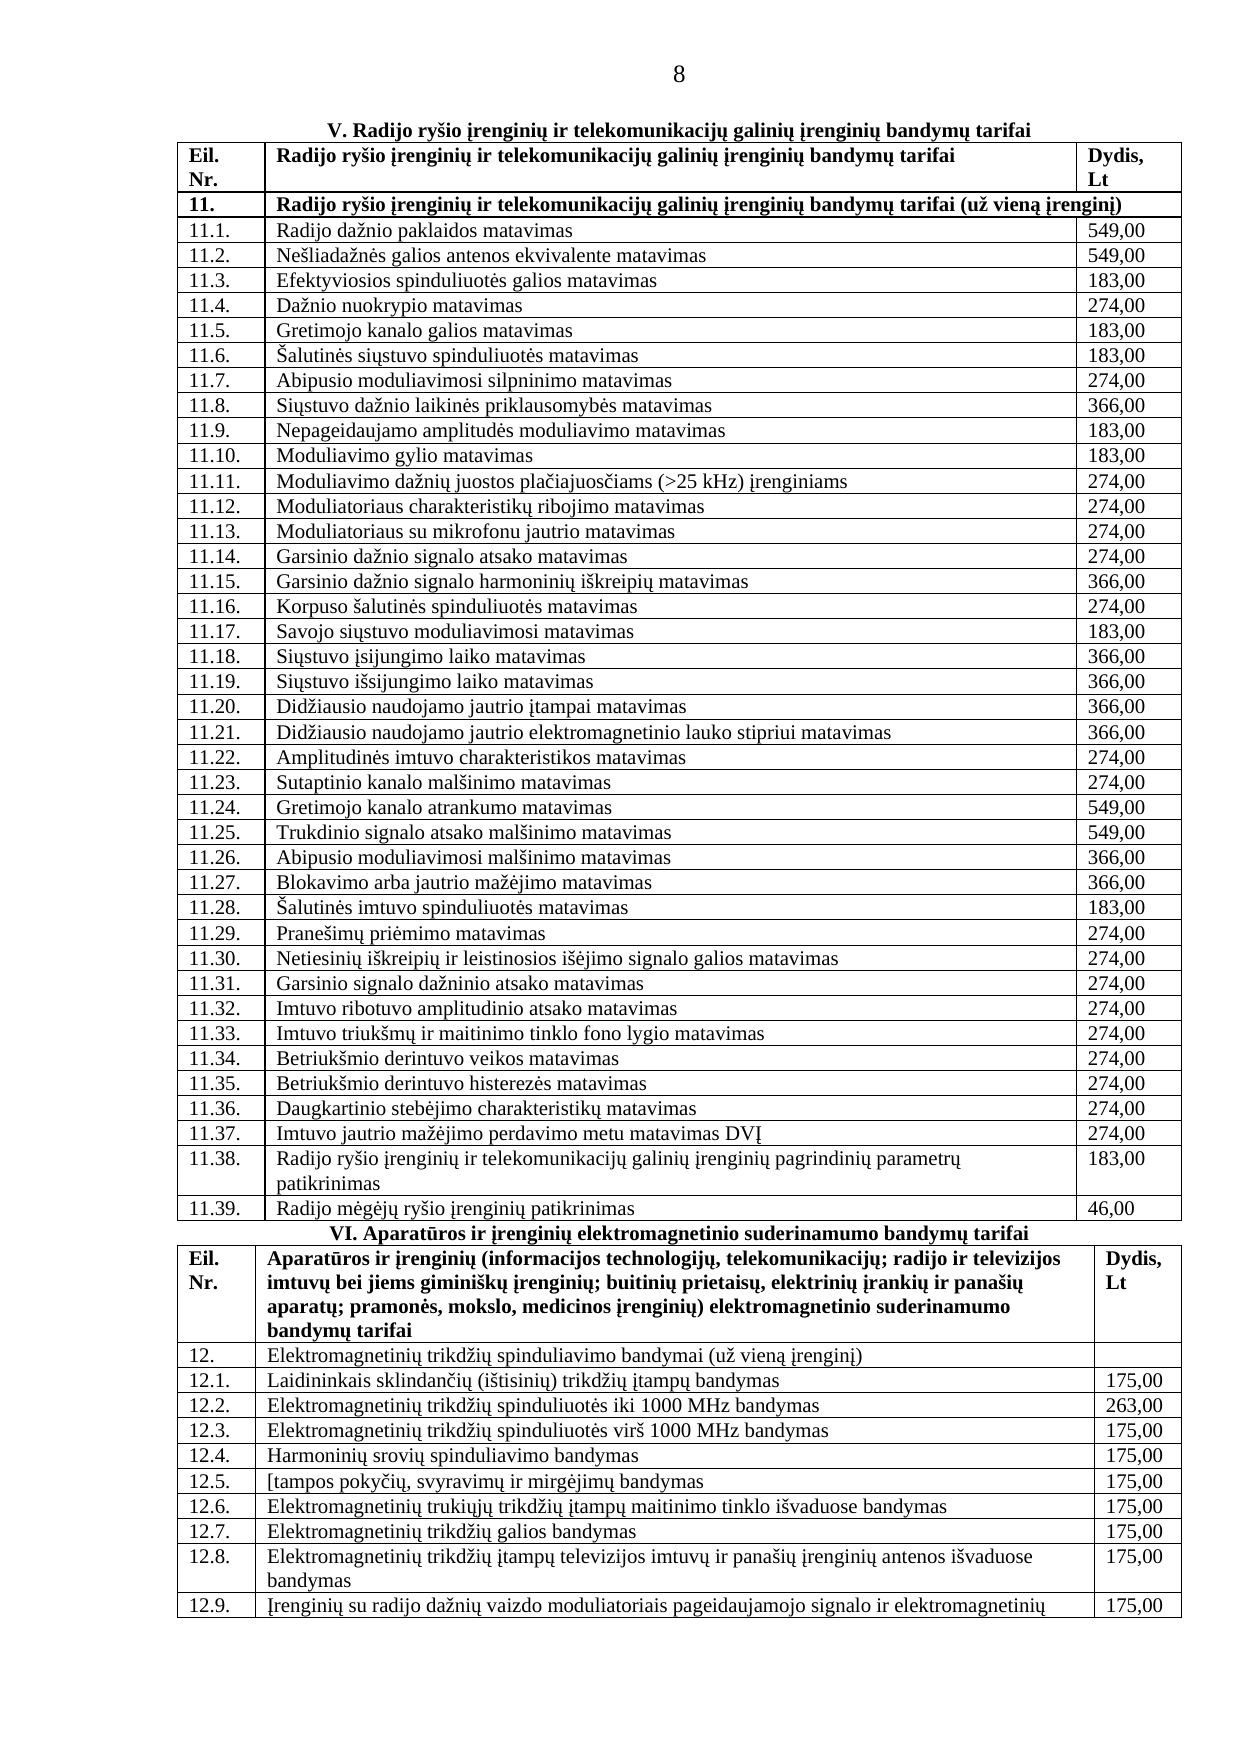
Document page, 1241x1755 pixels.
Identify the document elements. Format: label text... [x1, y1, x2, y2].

table_cell Siųstuvo dažnio laikinės priklausomybės matavimas [266, 393, 1076, 417]
table_cell Gretimojo kanalo galios matavimas [266, 318, 1076, 342]
table_cell 274,00 [1077, 1021, 1181, 1045]
table_cell 183,00 [1077, 1146, 1181, 1194]
table_header Aparatūros ir įrenginių (informacijos technologijų, telekomunikacijų; radijo ir televizijos imtuvų bei jiems giminiškų įrenginių; buitinių prietaisų, elektrinių įrankių ir panašių aparatų; pramonės, mokslo, medicinos įrenginių) elektromagnetinio suderinamumo bandymų tarifai [256, 1246, 1094, 1342]
table_header Dydis, Lt [1077, 143, 1181, 191]
table_cell 11.15. [178, 569, 264, 593]
table_cell 11.38. [178, 1146, 264, 1194]
table_header Dydis, Lt [1095, 1246, 1181, 1342]
table_cell Moduliavimo dažnių juostos plačiajuosčiams (>25 kHz) įrenginiams [266, 469, 1076, 493]
table_cell Elektromagnetinių trikdžių galios bandymas [256, 1519, 1094, 1543]
table_cell 11.8. [178, 393, 264, 417]
table_cell 11.39. [178, 1196, 264, 1219]
table_cell Netiesinių iškreipių ir leistinosios išėjimo signalo galios matavimas [266, 946, 1076, 969]
table_cell 12.9. [178, 1593, 255, 1617]
table_cell 11.21. [178, 720, 264, 744]
table_cell Radijo ryšio įrenginių ir telekomunikacijų galinių įrenginių pagrindinių parametrų patikrinimas [266, 1146, 1076, 1194]
table_cell Didžiausio naudojamo jautrio įtampai matavimas [266, 695, 1076, 718]
table_cell 11.34. [178, 1046, 264, 1070]
table_cell Radijo dažnio paklaidos matavimas [266, 218, 1076, 242]
table_cell Gretimojo kanalo atrankumo matavimas [266, 795, 1076, 819]
table_cell 46,00 [1077, 1196, 1181, 1219]
table_cell 11.25. [178, 820, 264, 844]
table_cell Amplitudinės imtuvo charakteristikos matavimas [266, 745, 1076, 769]
table_cell 274,00 [1077, 996, 1181, 1020]
table_cell 175,00 [1095, 1469, 1181, 1493]
table_cell 11.5. [178, 318, 264, 342]
table_cell Dažnio nuokrypio matavimas [266, 293, 1076, 317]
table_cell 11.10. [178, 444, 264, 467]
table_cell Moduliatoriaus su mikrofonu jautrio matavimas [266, 519, 1076, 543]
table_cell 11.29. [178, 920, 264, 944]
table_cell 11.17. [178, 619, 264, 643]
table_cell Korpuso šalutinės spinduliuotės matavimas [266, 594, 1076, 618]
table_cell 366,00 [1077, 644, 1181, 668]
table_cell 11.2. [178, 243, 264, 267]
table_cell Pranešimų priėmimo matavimas [266, 920, 1076, 944]
table_cell 11.33. [178, 1021, 264, 1045]
table_cell 183,00 [1077, 268, 1181, 292]
table_cell 11.22. [178, 745, 264, 769]
table_cell Abipusio moduliavimosi malšinimo matavimas [266, 845, 1076, 869]
table_cell 11.30. [178, 946, 264, 969]
table_cell 11.35. [178, 1071, 264, 1095]
table_cell Moduliatoriaus charakteristikų ribojimo matavimas [266, 494, 1076, 518]
table_cell 274,00 [1077, 971, 1181, 995]
table_cell Garsinio dažnio signalo harmoninių iškreipių matavimas [266, 569, 1076, 593]
table_cell [tampos pokyčių, svyravimų ir mirgėjimų bandymas [256, 1469, 1094, 1493]
text V. Radijo ryšio įrenginių ir telekomunikacijų galinių įrenginių bandymų tarifai [177, 118, 1181, 142]
table_header Eil. Nr. [178, 143, 264, 191]
table_cell 175,00 [1095, 1368, 1181, 1392]
table_cell Savojo siųstuvo moduliavimosi matavimas [266, 619, 1076, 643]
table_cell 11.36. [178, 1096, 264, 1120]
table_cell Didžiausio naudojamo jautrio elektromagnetinio lauko stipriui matavimas [266, 720, 1076, 744]
table_cell 366,00 [1077, 569, 1181, 593]
table_cell 366,00 [1077, 870, 1181, 894]
table_cell 12.1. [178, 1368, 255, 1392]
table_cell Elektromagnetinių trikdžių spinduliavimo bandymai (už vieną įrenginį) [256, 1343, 1094, 1367]
table_cell 183,00 [1077, 343, 1181, 367]
table_cell 11.18. [178, 644, 264, 668]
table_cell 274,00 [1077, 1071, 1181, 1095]
table_cell 549,00 [1077, 218, 1181, 242]
table_cell 175,00 [1095, 1418, 1181, 1442]
table_cell 12.2. [178, 1393, 255, 1417]
table_cell 366,00 [1077, 845, 1181, 869]
table_cell Siųstuvo įsijungimo laiko matavimas [266, 644, 1076, 668]
table_cell Šalutinės siųstuvo spinduliuotės matavimas [266, 343, 1076, 367]
table_cell Imtuvo ribotuvo amplitudinio atsako matavimas [266, 996, 1076, 1020]
table_cell 274,00 [1077, 745, 1181, 769]
table_cell 274,00 [1077, 1121, 1181, 1145]
table_cell Nešliadažnės galios antenos ekvivalente matavimas [266, 243, 1076, 267]
table_cell 11.13. [178, 519, 264, 543]
table_cell Siųstuvo išsijungimo laiko matavimas [266, 669, 1076, 693]
table_cell 11.19. [178, 669, 264, 693]
table_cell Elektromagnetinių trukiųjų trikdžių įtampų maitinimo tinklo išvaduose bandymas [256, 1494, 1094, 1518]
table_cell 11.11. [178, 469, 264, 493]
table_cell 11.14. [178, 544, 264, 568]
table_cell 274,00 [1077, 946, 1181, 969]
table_cell 274,00 [1077, 770, 1181, 794]
table_cell 183,00 [1077, 895, 1181, 919]
table_header Eil. Nr. [178, 1246, 255, 1342]
table_cell 175,00 [1095, 1519, 1181, 1543]
table_cell 274,00 [1077, 1096, 1181, 1120]
table_cell 11. [178, 193, 264, 216]
table_cell 274,00 [1077, 920, 1181, 944]
table_cell 175,00 [1095, 1593, 1181, 1617]
table_cell 11.6. [178, 343, 264, 367]
table_cell 11.37. [178, 1121, 264, 1145]
table_cell 274,00 [1077, 469, 1181, 493]
table_cell 366,00 [1077, 695, 1181, 718]
table_cell Blokavimo arba jautrio mažėjimo matavimas [266, 870, 1076, 894]
table_cell 549,00 [1077, 820, 1181, 844]
table_cell Elektromagnetinių trikdžių spinduliuotės iki 1000 MHz bandymas [256, 1393, 1094, 1417]
table_cell Efektyviosios spinduliuotės galios matavimas [266, 268, 1076, 292]
table_cell 175,00 [1095, 1544, 1181, 1592]
table_cell Sutaptinio kanalo malšinimo matavimas [266, 770, 1076, 794]
table_cell 12.7. [178, 1519, 255, 1543]
table_cell Moduliavimo gylio matavimas [266, 444, 1076, 467]
table_cell 274,00 [1077, 494, 1181, 518]
table_cell 12.3. [178, 1418, 255, 1442]
table_cell 12.6. [178, 1494, 255, 1518]
table_cell Garsinio dažnio signalo atsako matavimas [266, 544, 1076, 568]
table_cell 274,00 [1077, 368, 1181, 392]
table_cell 11.20. [178, 695, 264, 718]
table_cell Elektromagnetinių trikdžių įtampų televizijos imtuvų ir panašių įrenginių antenos išvaduose bandymas [256, 1544, 1094, 1592]
table_cell 11.32. [178, 996, 264, 1020]
table_cell Garsinio signalo dažninio atsako matavimas [266, 971, 1076, 995]
table_cell Šalutinės imtuvo spinduliuotės matavimas [266, 895, 1076, 919]
table_cell 183,00 [1077, 318, 1181, 342]
table_cell 11.28. [178, 895, 264, 919]
table_cell Abipusio moduliavimosi silpninimo matavimas [266, 368, 1076, 392]
table_cell [1095, 1343, 1181, 1367]
table_cell 175,00 [1095, 1494, 1181, 1518]
table_cell 11.3. [178, 268, 264, 292]
table_cell 11.7. [178, 368, 264, 392]
table_cell 11.16. [178, 594, 264, 618]
table_cell 11.23. [178, 770, 264, 794]
table_cell 263,00 [1095, 1393, 1181, 1417]
table_cell 183,00 [1077, 619, 1181, 643]
table_cell 274,00 [1077, 544, 1181, 568]
table_cell 11.26. [178, 845, 264, 869]
table_cell Betriukšmio derintuvo histerezės matavimas [266, 1071, 1076, 1095]
table_cell Įrenginių su radijo dažnių vaizdo moduliatoriais pageidaujamojo signalo ir elektromagnetinių [256, 1593, 1094, 1617]
table_cell Nepageidaujamo amplitudės moduliavimo matavimas [266, 418, 1076, 442]
table_cell Elektromagnetinių trikdžių spinduliuotės virš 1000 MHz bandymas [256, 1418, 1094, 1442]
table_cell 11.24. [178, 795, 264, 819]
table_cell 549,00 [1077, 243, 1181, 267]
table_header Radijo ryšio įrenginių ir telekomunikacijų galinių įrenginių bandymų tarifai [266, 143, 1076, 191]
table_cell 183,00 [1077, 444, 1181, 467]
table_cell 274,00 [1077, 293, 1181, 317]
table_cell Imtuvo triukšmų ir maitinimo tinklo fono lygio matavimas [266, 1021, 1076, 1045]
table_cell Trukdinio signalo atsako malšinimo matavimas [266, 820, 1076, 844]
table_cell Betriukšmio derintuvo veikos matavimas [266, 1046, 1076, 1070]
table_cell Laidininkais sklindančių (ištisinių) trikdžių įtampų bandymas [256, 1368, 1094, 1392]
table_cell 11.27. [178, 870, 264, 894]
table_cell 549,00 [1077, 795, 1181, 819]
table_cell Radijo ryšio įrenginių ir telekomunikacijų galinių įrenginių bandymų tarifai (už vieną įrenginį) [266, 193, 1181, 216]
table_cell 11.4. [178, 293, 264, 317]
table_cell Radijo mėgėjų ryšio įrenginių patikrinimas [266, 1196, 1076, 1219]
table_cell 11.12. [178, 494, 264, 518]
table_cell 274,00 [1077, 594, 1181, 618]
table_cell 11.9. [178, 418, 264, 442]
text VI. Aparatūros ir įrenginių elektromagnetinio suderinamumo bandymų tarifai [177, 1221, 1181, 1245]
table_cell 366,00 [1077, 669, 1181, 693]
table_cell 12.8. [178, 1544, 255, 1592]
table_cell 12.5. [178, 1469, 255, 1493]
table_cell 274,00 [1077, 519, 1181, 543]
table_cell 12. [178, 1343, 255, 1367]
table_cell 11.31. [178, 971, 264, 995]
table_cell Harmoninių srovių spinduliavimo bandymas [256, 1444, 1094, 1467]
table_cell 175,00 [1095, 1444, 1181, 1467]
table_cell 366,00 [1077, 393, 1181, 417]
table_cell 12.4. [178, 1444, 255, 1467]
table_cell 366,00 [1077, 720, 1181, 744]
table_cell Imtuvo jautrio mažėjimo perdavimo metu matavimas DVĮ [266, 1121, 1076, 1145]
table_cell 183,00 [1077, 418, 1181, 442]
table_cell 274,00 [1077, 1046, 1181, 1070]
table_cell 11.1. [178, 218, 264, 242]
table_cell Daugkartinio stebėjimo charakteristikų matavimas [266, 1096, 1076, 1120]
